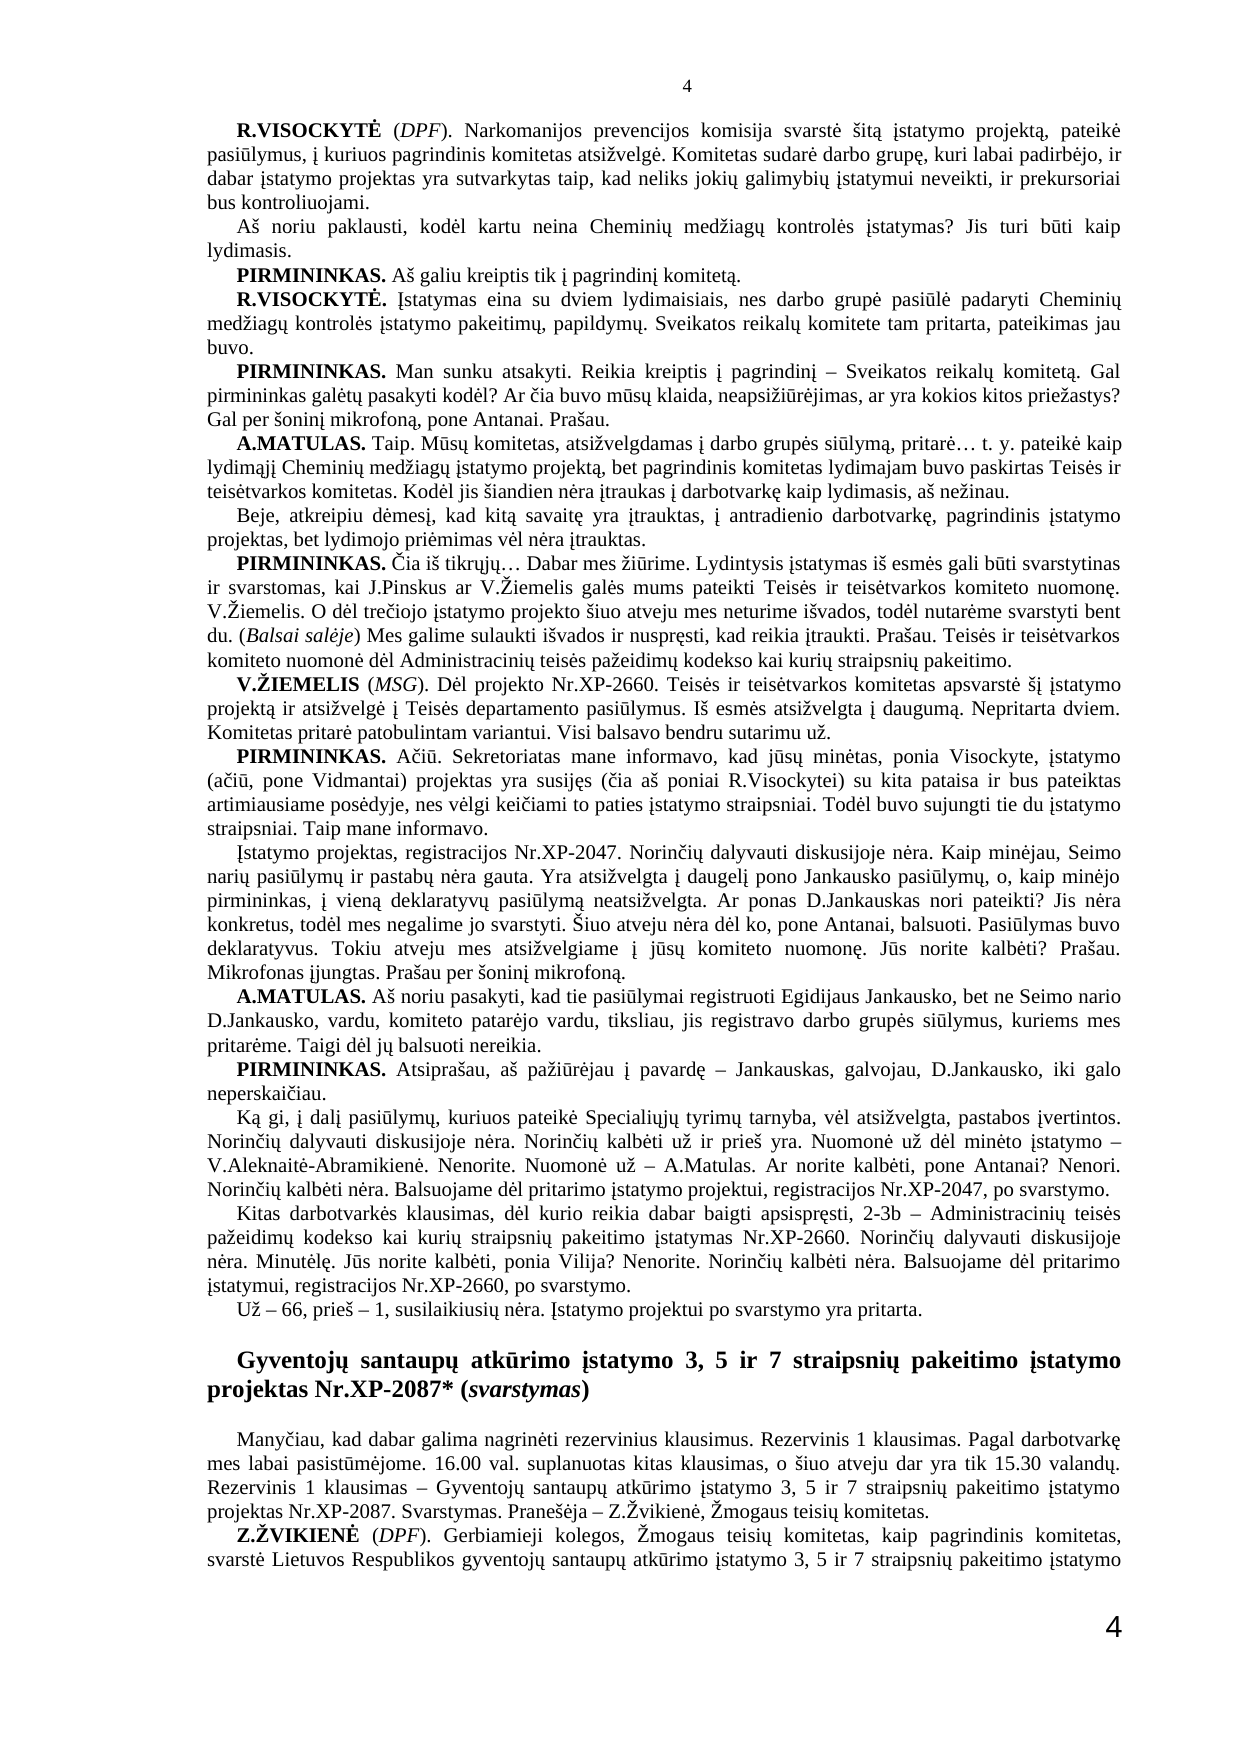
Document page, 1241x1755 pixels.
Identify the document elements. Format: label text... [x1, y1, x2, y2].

text Gyventojų santaupų atkūrimo įstatymo 3, 5 ir 7 straipsnių pakeitimo įstatymo projektas Nr.XP-2087* (svarstymas) [207, 1345, 1122, 1403]
text Z.ŽVIKIENĖ (DPF). Gerbiamieji kolegos, Žmogaus teisių komitetas, kaip pagrindinis komitetas, svarstė Lietuvos Respublikos gyventojų santaupų atkūrimo įstatymo 3, 5 ir 7 straipsnių pakeitimo įstatymo [207, 1523, 1122, 1571]
text PIRMININKAS. Ačiū. Sekretoriatas mane informavo, kad jūsų minėtas, ponia Visockyte, įstatymo (ačiū, pone Vidmantai) projektas yra susijęs (čia aš poniai R.Visockytei) su kita pataisa ir bus pateiktas artimiausiame posėdyje, nes vėlgi keičiami to paties įstatymo straipsniai. Todėl buvo sujungti tie du įstatymo straipsniai. Taip mane informavo. [207, 744, 1122, 840]
text R.VISOCKYTĖ (DPF). Narkomanijos prevencijos komisija svarstė šitą įstatymo projektą, pateikė pasiūlymus, į kuriuos pagrindinis komitetas atsižvelgė. Komitetas sudarė darbo grupę, kuri labai padirbėjo, ir dabar įstatymo projektas yra sutvarkytas taip, kad neliks jokių galimybių įstatymui neveikti, ir prekursoriai bus kontroliuojami. [207, 118, 1122, 214]
text PIRMININKAS. Čia iš tikrųjų… Dabar mes žiūrime. Lydintysis įstatymas iš esmės gali būti svarstytinas ir svarstomas, kai J.Pinskus ar V.Žiemelis galės mums pateikti Teisės ir teisėtvarkos komiteto nuomonę. V.Žiemelis. O dėl trečiojo įstatymo projekto šiuo atveju mes neturime išvados, todėl nutarėme svarstyti bent du. (Balsai salėje) Mes galime sulaukti išvados ir nuspręsti, kad reikia įtraukti. Prašau. Teisės ir teisėtvarkos komiteto nuomonė dėl Administracinių teisės pažeidimų kodekso kai kurių straipsnių pakeitimo. [207, 551, 1122, 672]
text Įstatymo projektas, registracijos Nr.XP-2047. Norinčių dalyvauti diskusijoje nėra. Kaip minėjau, Seimo narių pasiūlymų ir pastabų nėra gauta. Yra atsižvelgta į daugelį pono Jankausko pasiūlymų, o, kaip minėjo pirmininkas, į vieną deklaratyvų pasiūlymą neatsižvelgta. Ar ponas D.Jankauskas nori pateikti? Jis nėra konkretus, todėl mes negalime jo svarstyti. Šiuo atveju nėra dėl ko, pone Antanai, balsuoti. Pasiūlymas buvo deklaratyvus. Tokiu atveju mes atsižvelgiame į jūsų komiteto nuomonę. Jūs norite kalbėti? Prašau. Mikrofonas įjungtas. Prašau per šoninį mikrofoną. [207, 840, 1122, 984]
text Aš noriu paklausti, kodėl kartu neina Cheminių medžiagų kontrolės įstatymas? Jis turi būti kaip lydimasis. [207, 214, 1122, 262]
text Už – 66, prieš – 1, susilaikiusių nėra. Įstatymo projektui po svarstymo yra pritarta. [207, 1297, 1122, 1321]
text A.MATULAS. Taip. Mūsų komitetas, atsižvelgdamas į darbo grupės siūlymą, pritarė… t. y. pateikė kaip lydimąjį Cheminių medžiagų įstatymo projektą, bet pagrindinis komitetas lydimajam buvo paskirtas Teisės ir teisėtvarkos komitetas. Kodėl jis šiandien nėra įtraukas į darbotvarkę kaip lydimasis, aš nežinau. [207, 431, 1122, 503]
text Ką gi, į dalį pasiūlymų, kuriuos pateikė Specialiųjų tyrimų tarnyba, vėl atsižvelgta, pastabos įvertintos. Norinčių dalyvauti diskusijoje nėra. Norinčių kalbėti už ir prieš yra. Nuomonė už dėl minėto įstatymo – V.Aleknaitė-Abramikienė. Nenorite. Nuomonė už – A.Matulas. Ar norite kalbėti, pone Antanai? Nenori. Norinčių kalbėti nėra. Balsuojame dėl pritarimo įstatymo projektui, registracijos Nr.XP-2047, po svarstymo. [207, 1105, 1122, 1201]
text PIRMININKAS. Atsiprašau, aš pažiūrėjau į pavardę – Jankauskas, galvojau, D.Jankausko, iki galo neperskaičiau. [207, 1057, 1122, 1105]
text Manyčiau, kad dabar galima nagrinėti rezervinius klausimus. Rezervinis 1 klausimas. Pagal darbotvarkę mes labai pasistūmėjome. 16.00 val. suplanuotas kitas klausimas, o šiuo atveju dar yra tik 15.30 valandų. Rezervinis 1 klausimas – Gyventojų santaupų atkūrimo įstatymo 3, 5 ir 7 straipsnių pakeitimo įstatymo projektas Nr.XP-2087. Svarstymas. Pranešėja – Z.Žvikienė, Žmogaus teisių komitetas. [207, 1427, 1122, 1523]
text PIRMININKAS. Aš galiu kreiptis tik į pagrindinį komitetą. [207, 262, 1122, 287]
text Kitas darbotvarkės klausimas, dėl kurio reikia dabar baigti apsispręsti, 2-3b – Administracinių teisės pažeidimų kodekso kai kurių straipsnių pakeitimo įstatymas Nr.XP-2660. Norinčių dalyvauti diskusijoje nėra. Minutėlę. Jūs norite kalbėti, ponia Vilija? Nenorite. Norinčių kalbėti nėra. Balsuojame dėl pritarimo įstatymui, registracijos Nr.XP-2660, po svarstymo. [207, 1201, 1122, 1297]
text PIRMININKAS. Man sunku atsakyti. Reikia kreiptis į pagrindinį – Sveikatos reikalų komitetą. Gal pirmininkas galėtų pasakyti kodėl? Ar čia buvo mūsų klaida, neapsižiūrėjimas, ar yra kokios kitos priežastys? Gal per šoninį mikrofoną, pone Antanai. Prašau. [207, 359, 1122, 431]
text Beje, atkreipiu dėmesį, kad kitą savaitę yra įtrauktas, į antradienio darbotvarkę, pagrindinis įstatymo projektas, bet lydimojo priėmimas vėl nėra įtrauktas. [207, 503, 1122, 551]
text V.ŽIEMELIS (MSG). Dėl projekto Nr.XP-2660. Teisės ir teisėtvarkos komitetas apsvarstė šį įstatymo projektą ir atsižvelgė į Teisės departamento pasiūlymus. Iš esmės atsižvelgta į daugumą. Nepritarta dviem. Komitetas pritarė patobulintam variantui. Visi balsavo bendru sutarimu už. [207, 672, 1122, 744]
text A.MATULAS. Aš noriu pasakyti, kad tie pasiūlymai registruoti Egidijaus Jankausko, bet ne Seimo nario D.Jankausko, vardu, komiteto patarėjo vardu, tiksliau, jis registravo darbo grupės siūlymus, kuriems mes pritarėme. Taigi dėl jų balsuoti nereikia. [207, 984, 1122, 1057]
text R.VISOCKYTĖ. Įstatymas eina su dviem lydimaisiais, nes darbo grupė pasiūlė padaryti Cheminių medžiagų kontrolės įstatymo pakeitimų, papildymų. Sveikatos reikalų komitete tam pritarta, pateikimas jau buvo. [207, 287, 1122, 359]
